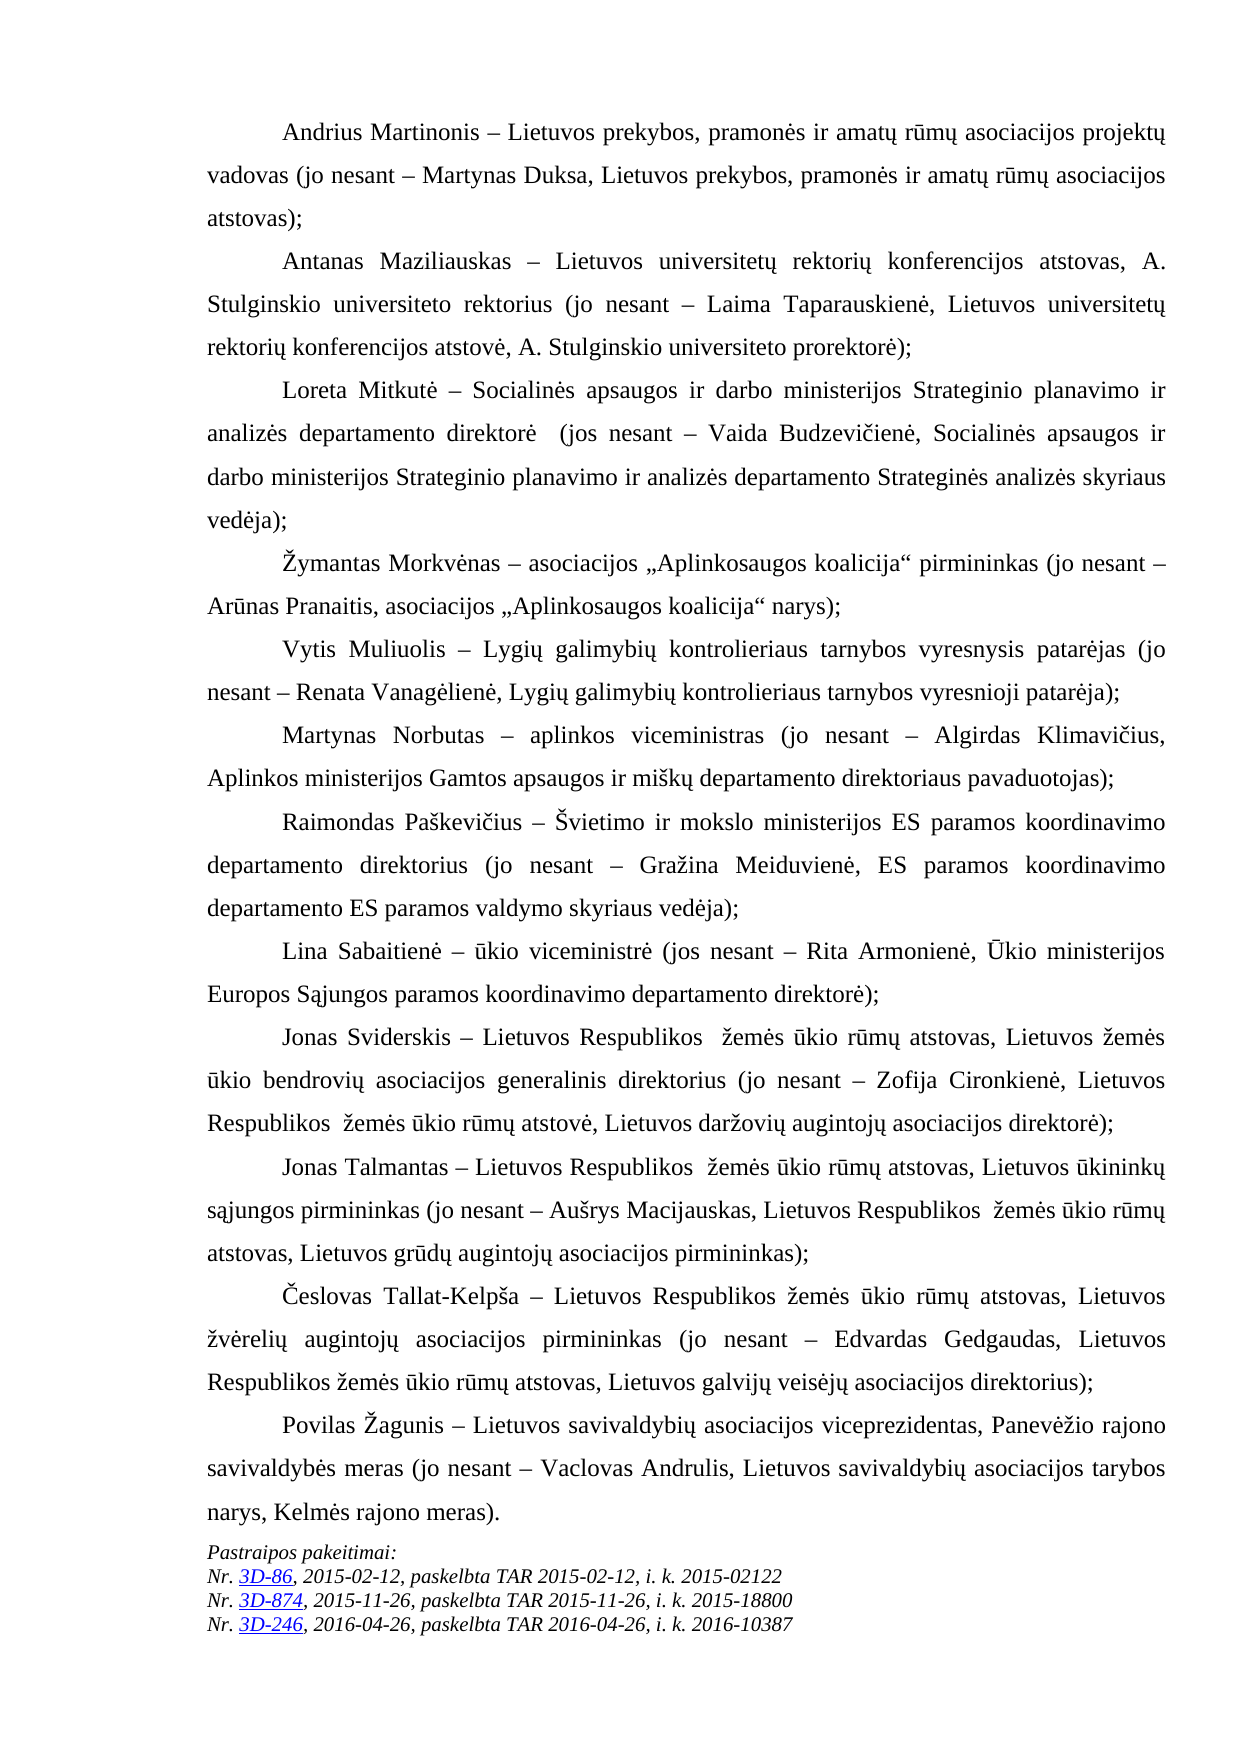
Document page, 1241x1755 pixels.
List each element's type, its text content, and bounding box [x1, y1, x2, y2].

text Lina Sabaitienė – ūkio viceministrė (jos nesant – Rita Armonienė, Ūkio ministerijos Europos Sąjungos paramos koordinavimo departamento direktorė); [207, 936, 1167, 1008]
text Andrius Martinonis – Lietuvos prekybos, pramonės ir amatų rūmų asociacijos projektų vadovas (jo nesant – Martynas Duksa, Lietuvos prekybos, pramonės ir amatų rūmų asociacijos atstovas); [207, 117, 1167, 232]
text Nr. 3D-874, 2015-11-26, paskelbta TAR 2015-11-26, i. k. 2015-18800 [207, 1588, 1167, 1612]
text Nr. 3D-246, 2016-04-26, paskelbta TAR 2016-04-26, i. k. 2016-10387 [207, 1612, 1167, 1636]
text Pastraipos pakeitimai: [207, 1540, 1167, 1564]
text Jonas Talmantas – Lietuvos Respublikos žemės ūkio rūmų atstovas, Lietuvos ūkininkų sąjungos pirmininkas (jo nesant – Aušrys Macijauskas, Lietuvos Respublikos žemės ūkio rūmų atstovas, Lietuvos grūdų augintojų asociacijos pirmininkas); [207, 1152, 1167, 1267]
text Nr. 3D-86, 2015-02-12, paskelbta TAR 2015-02-12, i. k. 2015-02122 [207, 1564, 1167, 1588]
text Martynas Norbutas – aplinkos viceministras (jo nesant – Algirdas Klimavičius, Aplinkos ministerijos Gamtos apsaugos ir miškų departamento direktoriaus pavaduotojas); [207, 720, 1167, 792]
text Česlovas Tallat-Kelpša – Lietuvos Respublikos žemės ūkio rūmų atstovas, Lietuvos žvėrelių augintojų asociacijos pirmininkas (jo nesant – Edvardas Gedgaudas, Lietuvos Respublikos žemės ūkio rūmų atstovas, Lietuvos galvijų veisėjų asociacijos direktorius); [207, 1281, 1167, 1396]
text Vytis Muliuolis – Lygių galimybių kontrolieriaus tarnybos vyresnysis patarėjas (jo nesant – Renata Vanagėlienė, Lygių galimybių kontrolieriaus tarnybos vyresnioji patarėja); [207, 634, 1167, 706]
text Raimondas Paškevičius – Švietimo ir mokslo ministerijos ES paramos koordinavimo departamento direktorius (jo nesant – Gražina Meiduvienė, ES paramos koordinavimo departamento ES paramos valdymo skyriaus vedėja); [207, 807, 1167, 922]
text Žymantas Morkvėnas – asociacijos „Aplinkosaugos koalicija“ pirmininkas (jo nesant – Arūnas Pranaitis, asociacijos „Aplinkosaugos koalicija“ narys); [207, 548, 1167, 620]
text Jonas Sviderskis – Lietuvos Respublikos žemės ūkio rūmų atstovas, Lietuvos žemės ūkio bendrovių asociacijos generalinis direktorius (jo nesant – Zofija Cironkienė, Lietuvos Respublikos žemės ūkio rūmų atstovė, Lietuvos daržovių augintojų asociacijos direktorė); [207, 1022, 1167, 1137]
text Antanas Maziliauskas – Lietuvos universitetų rektorių konferencijos atstovas, A. Stulginskio universiteto rektorius (jo nesant – Laima Taparauskienė, Lietuvos universitetų rektorių konferencijos atstovė, A. Stulginskio universiteto prorektorė); [207, 246, 1167, 361]
text Povilas Žagunis – Lietuvos savivaldybių asociacijos viceprezidentas, Panevėžio rajono savivaldybės meras (jo nesant – Vaclovas Andrulis, Lietuvos savivaldybių asociacijos tarybos narys, Kelmės rajono meras). [207, 1410, 1167, 1525]
text Loreta Mitkutė – Socialinės apsaugos ir darbo ministerijos Strateginio planavimo ir analizės departamento direktorė (jos nesant – Vaida Budzevičienė, Socialinės apsaugos ir darbo ministerijos Strateginio planavimo ir analizės departamento Strateginės analizės skyriaus vedėja); [207, 375, 1167, 533]
